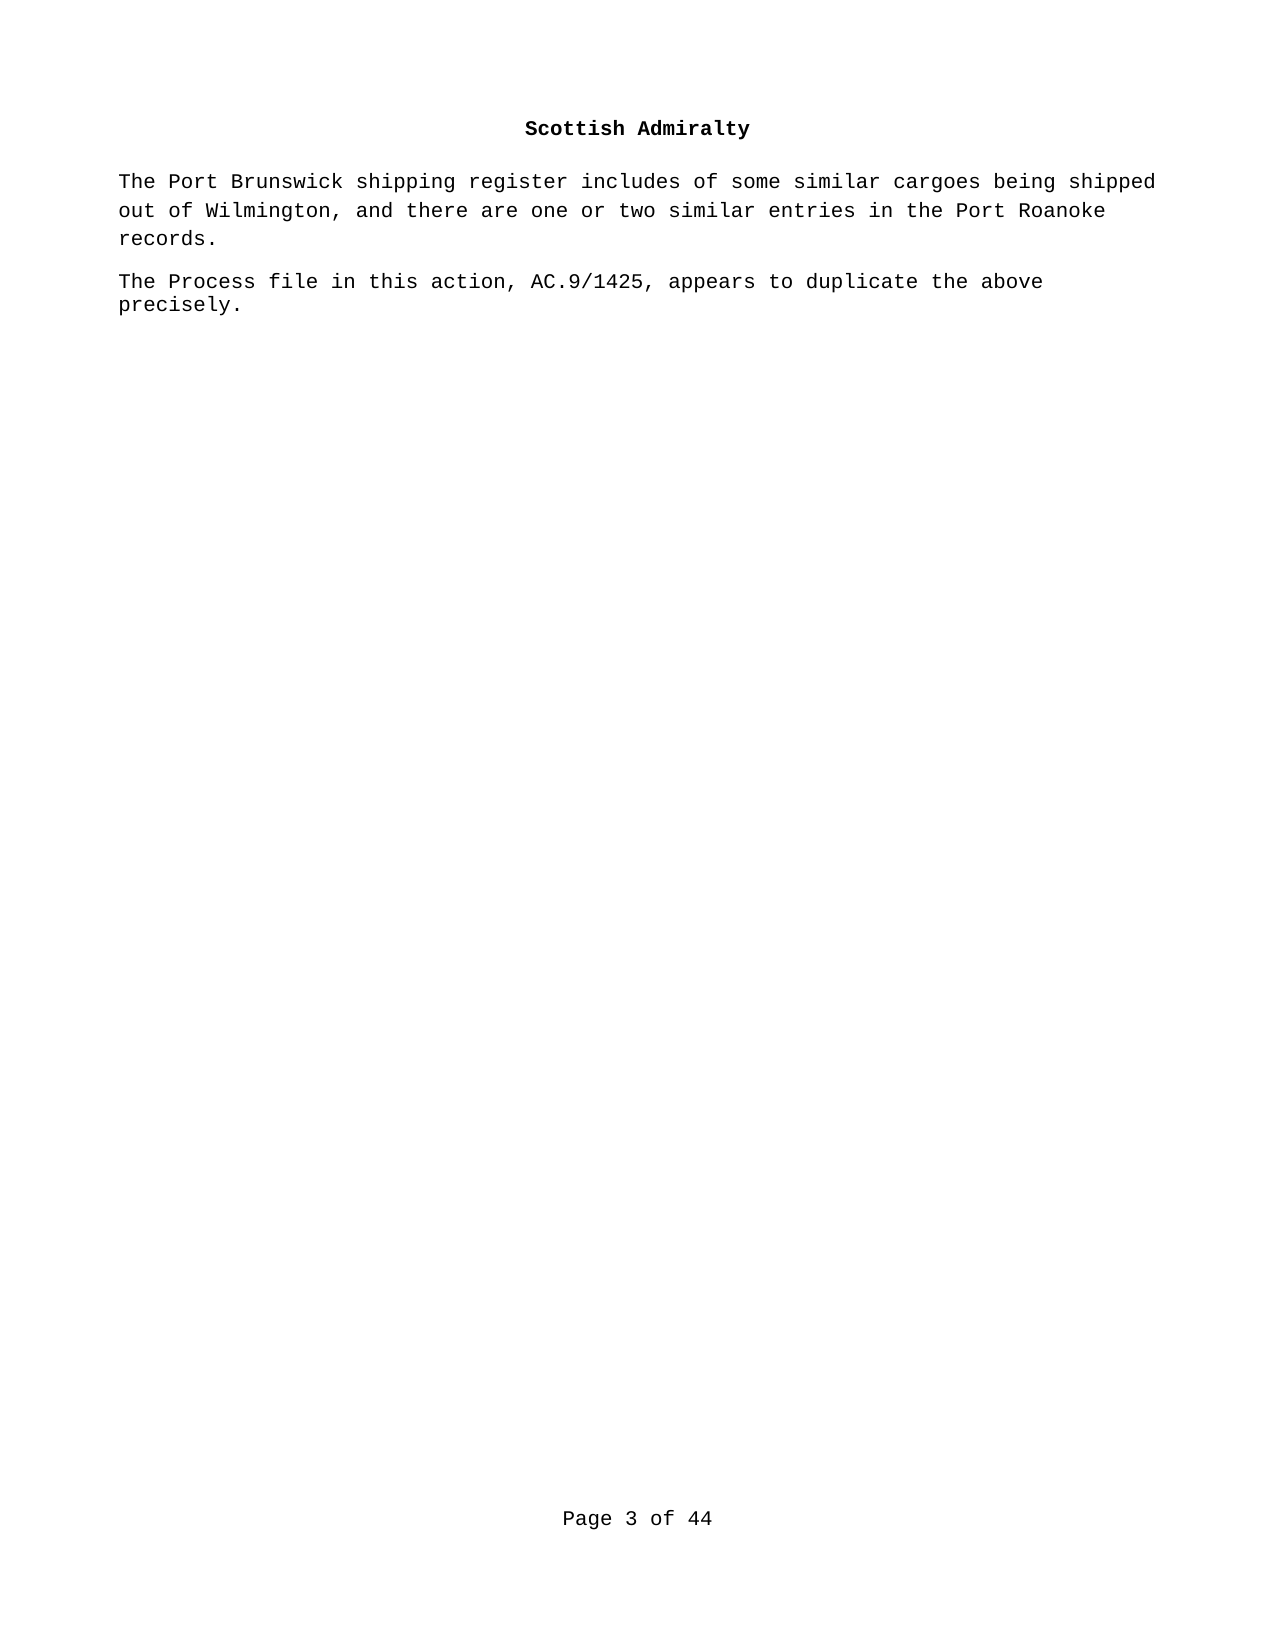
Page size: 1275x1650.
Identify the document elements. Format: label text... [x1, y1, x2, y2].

text The Port Brunswick shipping register includes of some similar cargoes being shipped out of Wilmington, and there are one or two similar entries in the Port Roanoke records. [118, 171, 1157, 252]
text The Process file in this action, AC.9/1425, appears to duplicate the above precisely. [118, 271, 1157, 318]
